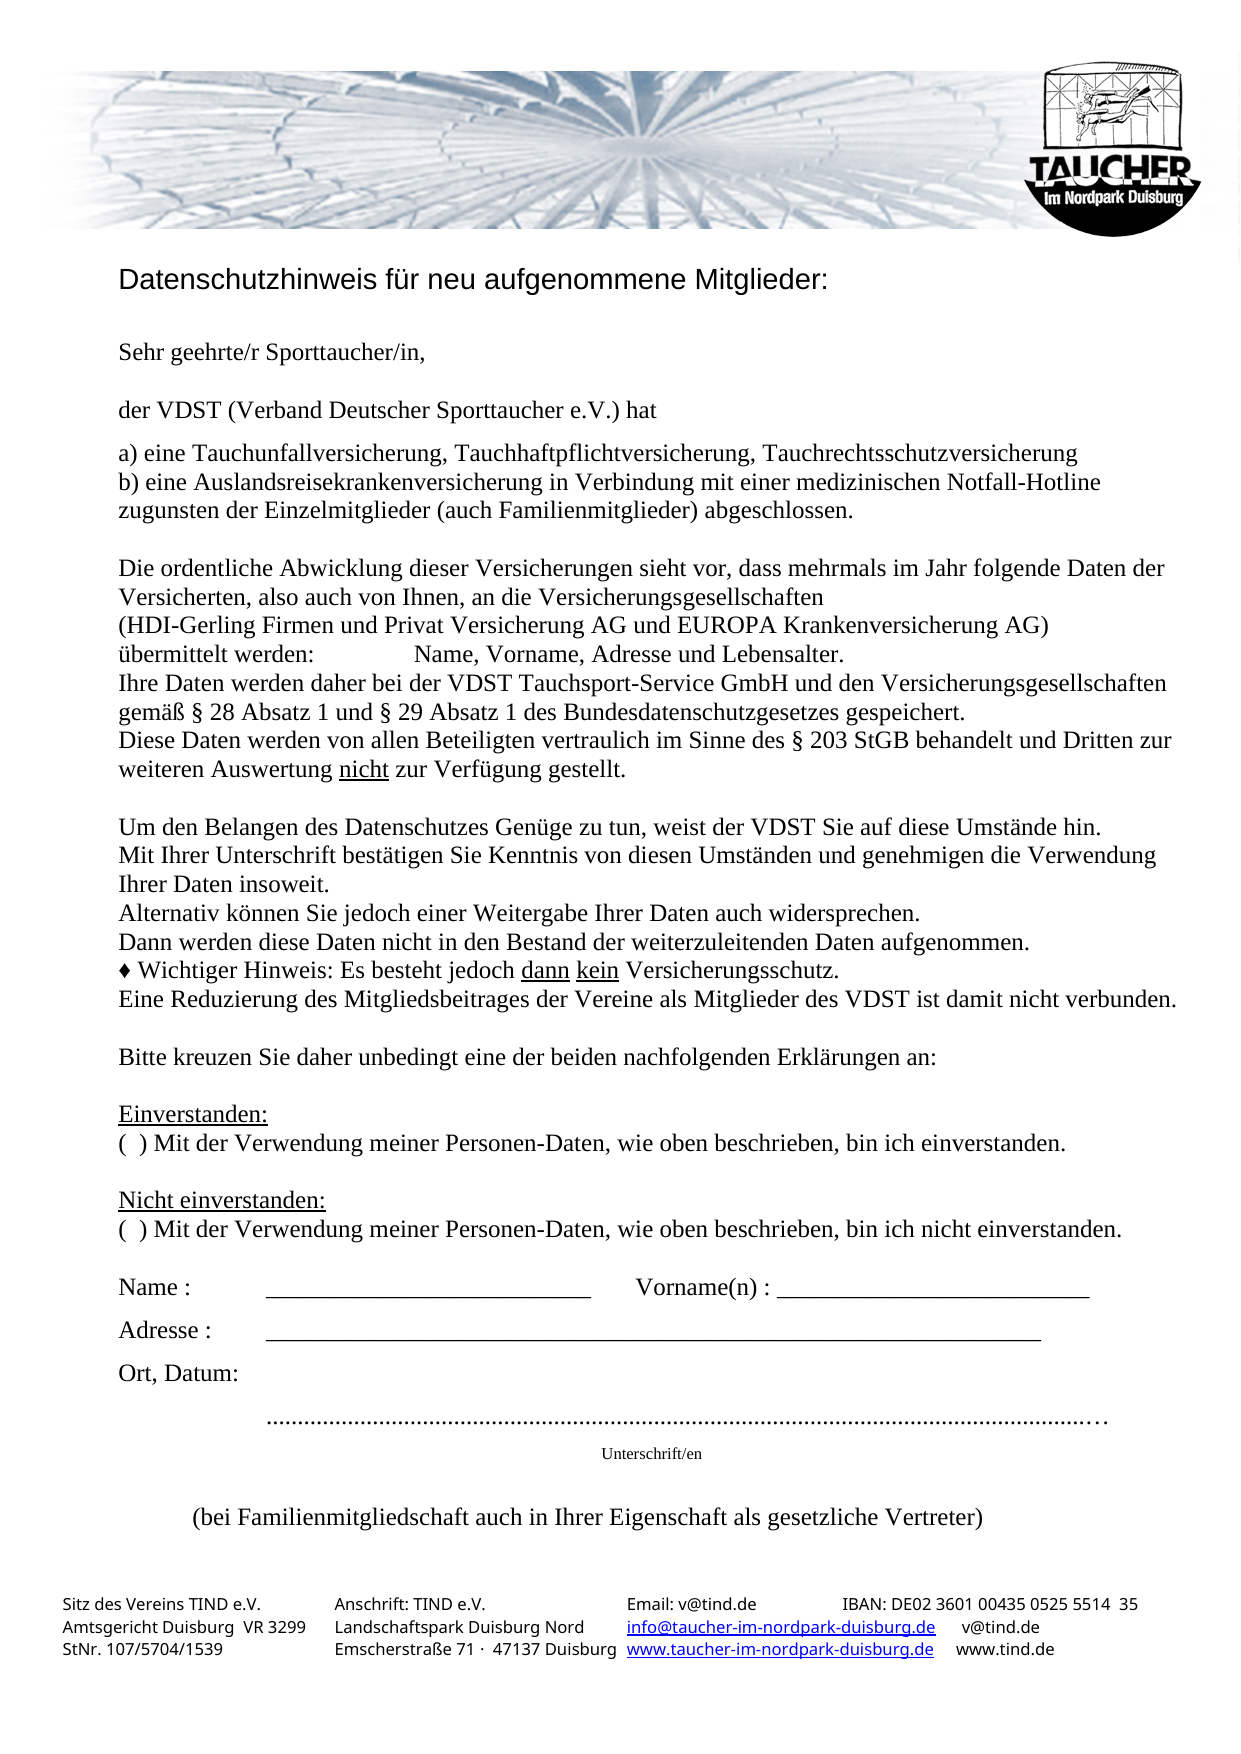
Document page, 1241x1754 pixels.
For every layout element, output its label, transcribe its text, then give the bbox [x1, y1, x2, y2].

text Mit Ihrer Unterschrift bestätigen Sie Kenntnis von diesen Umständen und genehmigen die Verwendung Ihrer Daten insoweit. [118, 840, 1181, 898]
text Bitte kreuzen Sie daher unbedingt eine der beiden nachfolgenden Erklärungen an: [118, 1042, 1181, 1070]
text Sehr geehrte/r Sporttaucher/in, [118, 337, 1181, 366]
text Ort, Datum: [118, 1358, 1181, 1387]
text a) eine Tauch­unfallversicherung, Tauchhaftpflichtversicherung, Tauchrechtsschutz­versicherung [118, 438, 1181, 467]
text ( ) Mit der Verwendung meiner Personen-Daten, wie oben beschrieben, bin ich nicht einverstanden. [118, 1214, 1181, 1243]
text Ihre Daten werden daher bei der VDST Tauchsport-Service GmbH und den Versicherungsgesellschaften gemäß § 28 Absatz 1 und § 29 Absatz 1 des Bundesdatenschutzgesetzes gespeichert. [118, 668, 1181, 725]
text der VDST (Verband Deutscher Sporttaucher e.V.) hat [118, 395, 1181, 423]
text Um den Belangen des Datenschutzes Genüge zu tun, weist der VDST Sie auf diese Umstände hin. [118, 812, 1181, 840]
text Die ordentliche Abwicklung dieser Versicherungen sieht vor, dass mehrmals im Jahr folgende Daten der Versicherten, also auch von Ihnen, an die Versicherungsgesellschaften (HDI-Gerling Firmen und Privat Versicherung AG und EUROPA Krankenversicherung AG) übermittelt werden: Name, Vorname, Adresse und Lebensalter. [118, 553, 1181, 668]
text Adresse : ______________________________________________________________ [118, 1315, 1181, 1343]
text Einverstanden: [118, 1099, 1181, 1128]
text (bei Familienmitgliedschaft auch in Ihrer Eigenschaft als gesetzliche Vertreter) [118, 1502, 1181, 1531]
text Alternativ können Sie jedoch einer Weitergabe Ihrer Daten auch widersprechen. Dann werden diese Daten nicht in den Bestand der weiterzuleitenden Daten aufgenommen. [118, 898, 1181, 955]
picture [3, 0, 1240, 270]
subtitle Datenschutzhinweis für neu aufgenommene Mitglieder: [118, 271, 1181, 296]
text ...................................................................................................................................… [118, 1401, 1181, 1430]
text Diese Daten werden von allen Beteiligten vertraulich im Sinne des § 203 StGB behandelt und Dritten zur weiteren Auswertung nicht zur Verfügung gestellt. [118, 725, 1181, 783]
text Unterschrift/en [118, 1444, 1181, 1463]
text Eine Reduzierung des Mitgliedsbeitrages der Vereine als Mitglieder des VDST ist damit nicht verbunden. [118, 984, 1181, 1013]
text b) eine Auslandsreisekrankenversicherung in Verbindung mit einer medizinischen Notfall-Hotline [118, 467, 1181, 495]
text Nicht einverstanden: [118, 1185, 1181, 1214]
text Name : __________________________ Vorname(n) : _________________________ [118, 1272, 1181, 1300]
text ( ) Mit der Verwendung meiner Personen-Daten, wie oben beschrieben, bin ich einverstanden. [118, 1128, 1181, 1157]
text zugunsten der Einzelmitglieder (auch Familienmitglieder) abgeschlossen. [118, 495, 1181, 524]
text ♦ Wichtiger Hinweis: Es besteht jedoch dann kein Versicherungsschutz. [118, 955, 1181, 984]
